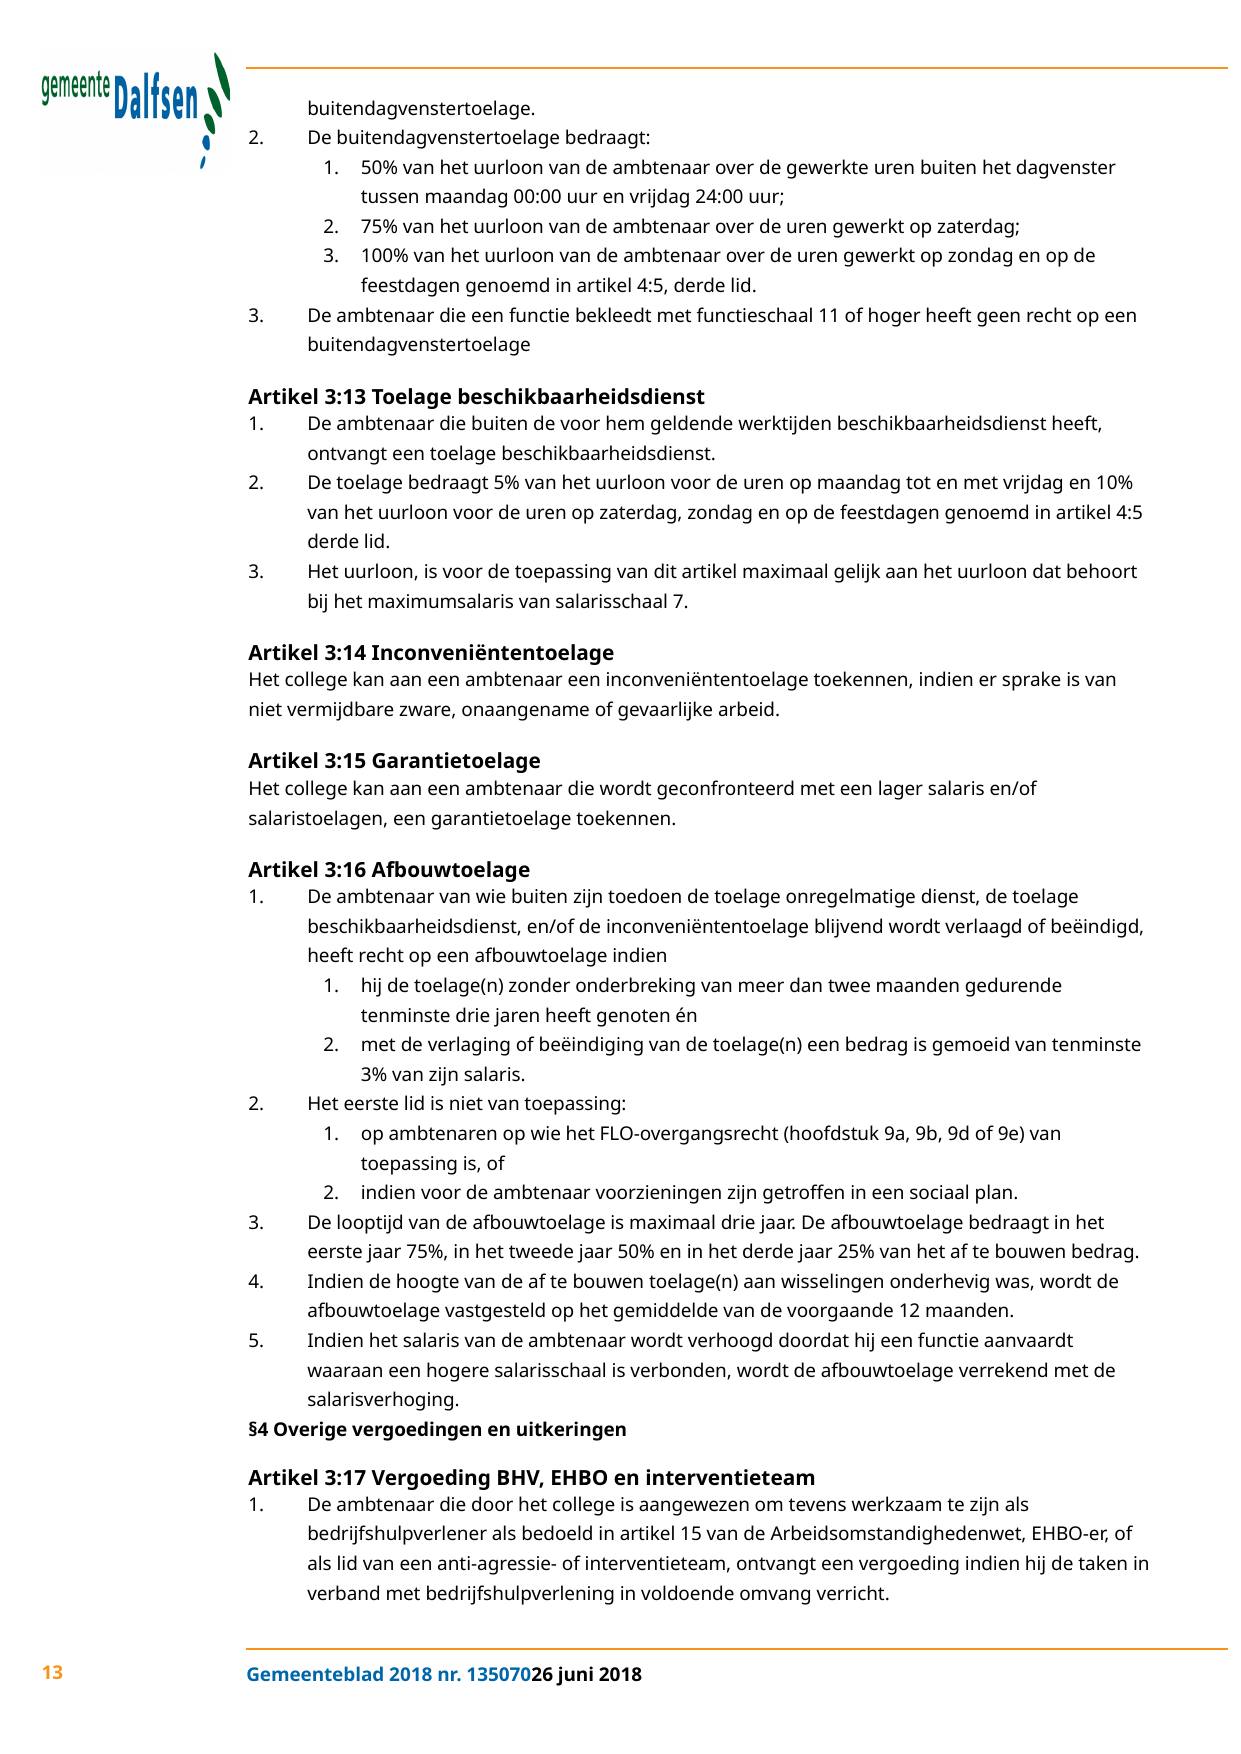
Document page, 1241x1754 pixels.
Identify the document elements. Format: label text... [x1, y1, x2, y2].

list De ambtenaar die buiten de voor hem geldende werktijden beschikbaarheidsdienst heeft, ontvangt een toelage beschikbaarheidsdienst. [248, 410, 1152, 466]
list De buitendagvenstertoelage bedraagt: [248, 124, 1152, 150]
list Het uurloon, is voor de toepassing van dit artikel maximaal gelijk aan het uurloon dat behoort bij het maximumsalaris van salarisschaal 7. [248, 558, 1152, 613]
text Artikel 3:14 Inconveniëntentoelage [248, 638, 1152, 667]
list buitendagvenstertoelage. [248, 95, 1152, 121]
picture [41, 47, 231, 172]
list 50% van het uurloon van de ambtenaar over de gewerkte uren buiten het dagvenster tussen maandag 00:00 uur en vrijdag 24:00 uur; [323, 154, 1152, 209]
list De toelage bedraagt 5% van het uurloon voor de uren op maandag tot en met vrijdag en 10% van het uurloon voor de uren op zaterdag, zondag en op de feestdagen genoemd in artikel 4:5 derde lid. [248, 469, 1152, 554]
text Artikel 3:13 Toelage beschikbaarheidsdienst [248, 382, 1152, 410]
list De ambtenaar die door het college is aangewezen om tevens werkzaam te zijn als bedrijfshulpverlener als bedoeld in artikel 15 van de Arbeidsomstandighedenwet, EHBO-er, of als lid van een anti-agressie- of interventieteam, ontvangt een vergoeding indien hij de taken in verband met bedrijfshulpverlening in voldoende omvang verricht. [248, 1491, 1152, 1606]
list De looptijd van de afbouwtoelage is maximaal drie jaar. De afbouwtoelage bedraagt in het eerste jaar 75%, in het tweede jaar 50% en in het derde jaar 25% van het af te bouwen bedrag. [248, 1209, 1152, 1264]
list indien voor de ambtenaar voorzieningen zijn getroffen in een sociaal plan. [323, 1179, 1152, 1205]
list 75% van het uurloon van de ambtenaar over de uren gewerkt op zaterdag; [323, 213, 1152, 239]
list De ambtenaar die een functie bekleedt met functieschaal 11 of hoger heeft geen recht op een buitendagvenstertoelage [248, 302, 1152, 357]
list Het eerste lid is niet van toepassing: [248, 1091, 1152, 1116]
list Indien het salaris van de ambtenaar wordt verhoogd doordat hij een functie aanvaardt waaraan een hogere salarisschaal is verbonden, wordt de afbouwtoelage verrekend met de salarisverhoging. [248, 1327, 1152, 1412]
text Het college kan aan een ambtenaar een inconveniëntentoelage toekennen, indien er sprake is van niet vermijdbare zware, onaangename of gevaarlijke arbeid. [248, 667, 1152, 722]
text §4 Overige vergoedingen en uitkeringen [248, 1416, 1152, 1442]
list hij de toelage(n) zonder onderbreking van meer dan twee maanden gedurende tenminste drie jaren heeft genoten én [323, 972, 1152, 1028]
list op ambtenaren op wie het FLO-overgangsrecht (hoofdstuk 9a, 9b, 9d of 9e) van toepassing is, of [323, 1120, 1152, 1176]
list Indien de hoogte van de af te bouwen toelage(n) aan wisselingen onderhevig was, wordt de afbouwtoelage vastgesteld op het gemiddelde van de voorgaande 12 maanden. [248, 1268, 1152, 1323]
text Artikel 3:15 Garantietoelage [248, 747, 1152, 775]
list De ambtenaar van wie buiten zijn toedoen de toelage onregelmatige dienst, de toelage beschikbaarheidsdienst, en/of de inconveniëntentoelage blijvend wordt verlaagd of beëindigd, heeft recht op een afbouwtoelage indien [248, 883, 1152, 968]
list met de verlaging of beëindiging van de toelage(n) een bedrag is gemoeid van tenminste 3% van zijn salaris. [323, 1031, 1152, 1087]
text Artikel 3:16 Afbouwtoelage [248, 855, 1152, 883]
text Artikel 3:17 Vergoeding BHV, EHBO en interventieteam [248, 1463, 1152, 1491]
text Het college kan aan een ambtenaar die wordt geconfronteerd met een lager salaris en/of salaristoelagen, een garantietoelage toekennen. [248, 775, 1152, 830]
list 100% van het uurloon van de ambtenaar over de uren gewerkt op zondag en op de feestdagen genoemd in artikel 4:5, derde lid. [323, 243, 1152, 298]
